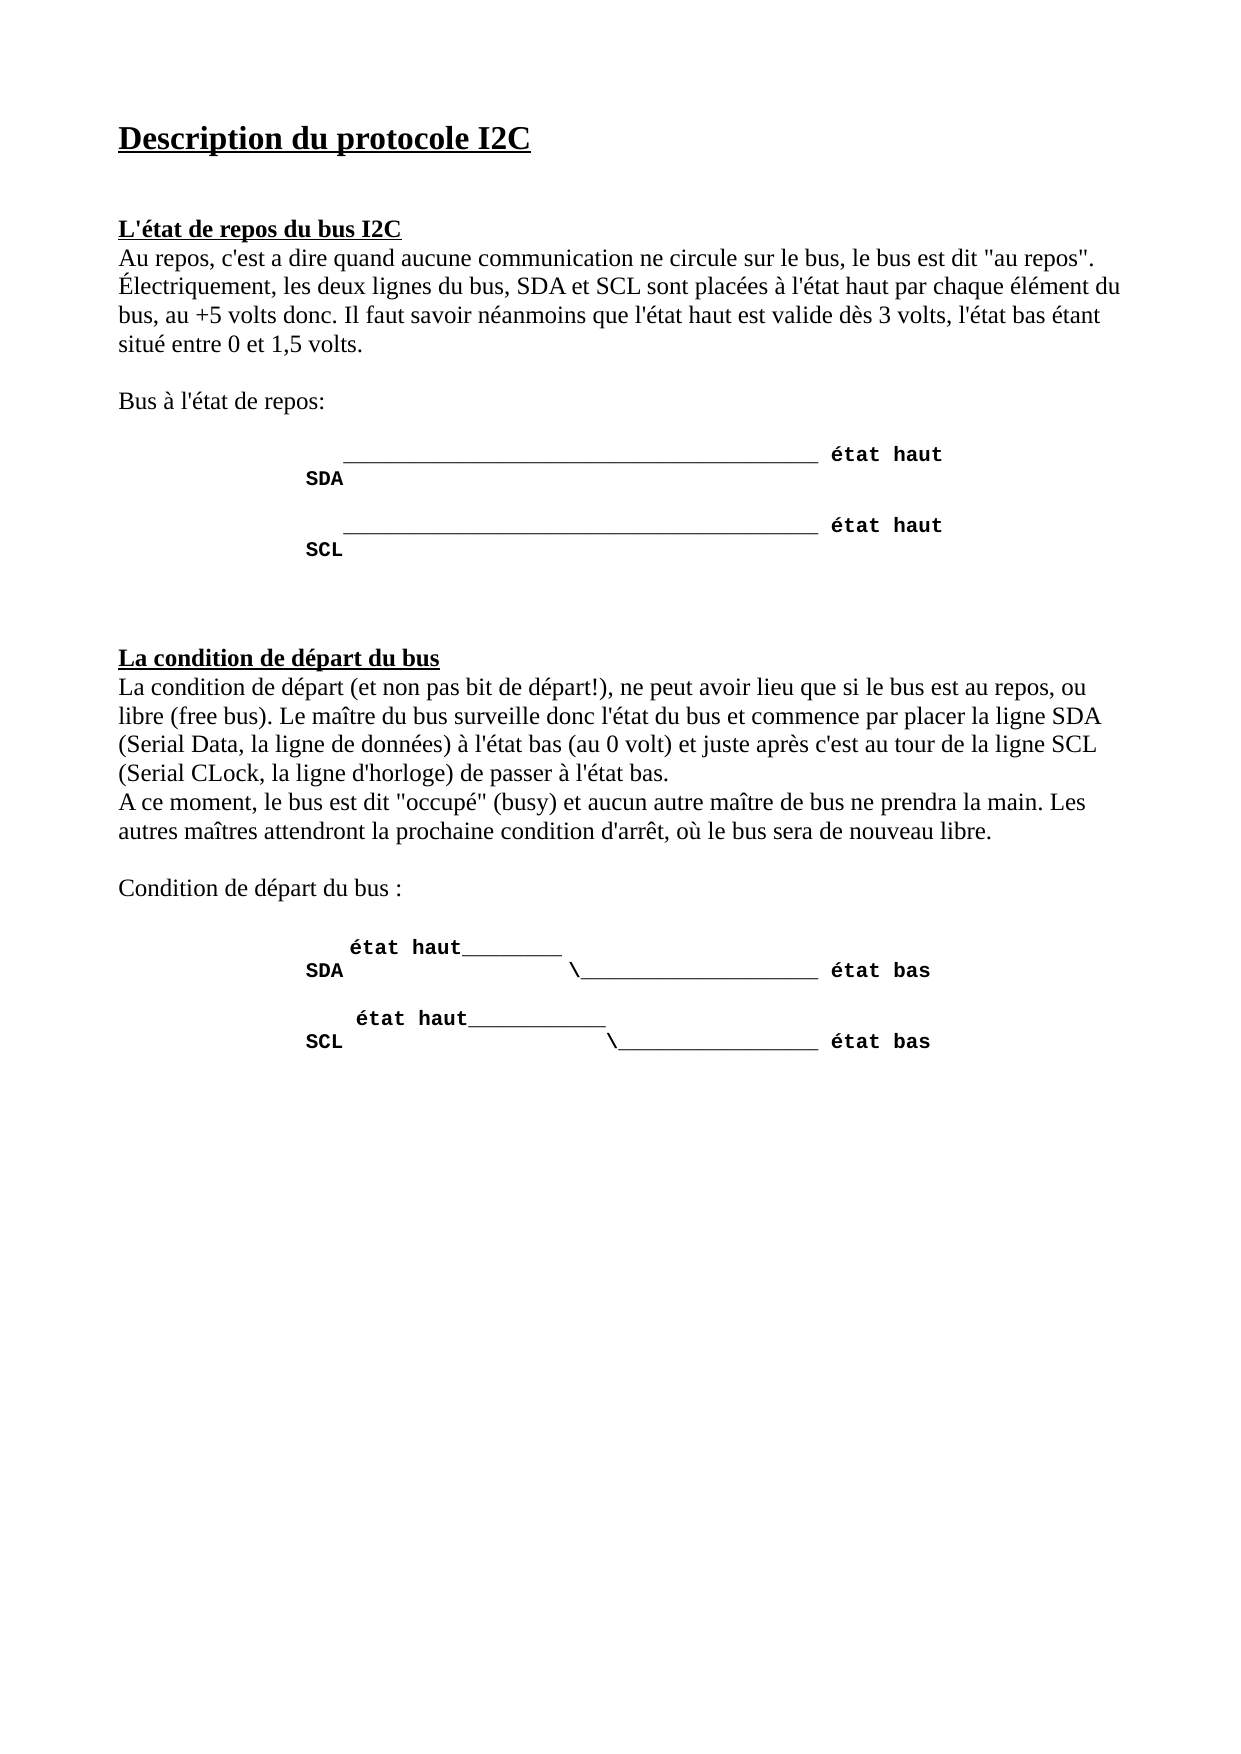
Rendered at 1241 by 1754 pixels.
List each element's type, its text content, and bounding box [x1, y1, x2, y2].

text L'état de repos du bus I2C [118, 214, 1122, 243]
text Description du protocole I2C [118, 118, 1122, 156]
text Bus à l'état de repos: [118, 386, 1122, 415]
text Condition de départ du bus : [118, 873, 1122, 902]
text La condition de départ (et non pas bit de départ!), ne peut avoir lieu que si le bus est au repos, ou libre (free bus). Le maître du bus surveille donc l'état du bus et commence par placer la ligne SDA (Serial Data, la ligne de données) à l'état bas (au 0 volt) et juste après c'est au tour de la ligne SCL (Serial CLock, la ligne d'horloge) de passer à l'état bas. [118, 672, 1122, 787]
text Au repos, c'est a dire quand aucune communication ne circule sur le bus, le bus est dit "au repos". Électriquement, les deux lignes du bus, SDA et SCL sont placées à l'état haut par chaque élément du bus, au +5 volts donc. Il faut savoir néanmoins que l'état haut est valide dès 3 volts, l'état bas étant situé entre 0 et 1,5 volts. [118, 243, 1122, 358]
text SCL \________________ état bas [118, 1031, 1122, 1055]
text ______________________________________ état haut [118, 515, 1122, 538]
text A ce moment, le bus est dit "occupé" (busy) et aucun autre maître de bus ne prendra la main. Les autres maîtres attendront la prochaine condition d'arrêt, où le bus sera de nouveau libre. [118, 787, 1122, 844]
text état haut________ [118, 931, 1122, 960]
text ______________________________________ état haut [118, 444, 1122, 468]
text état haut___________ [118, 1008, 1122, 1031]
text SDA [118, 468, 1122, 491]
text La condition de départ du bus [118, 643, 1122, 672]
text SCL [118, 538, 1122, 562]
text SDA \___________________ état bas [118, 960, 1122, 984]
